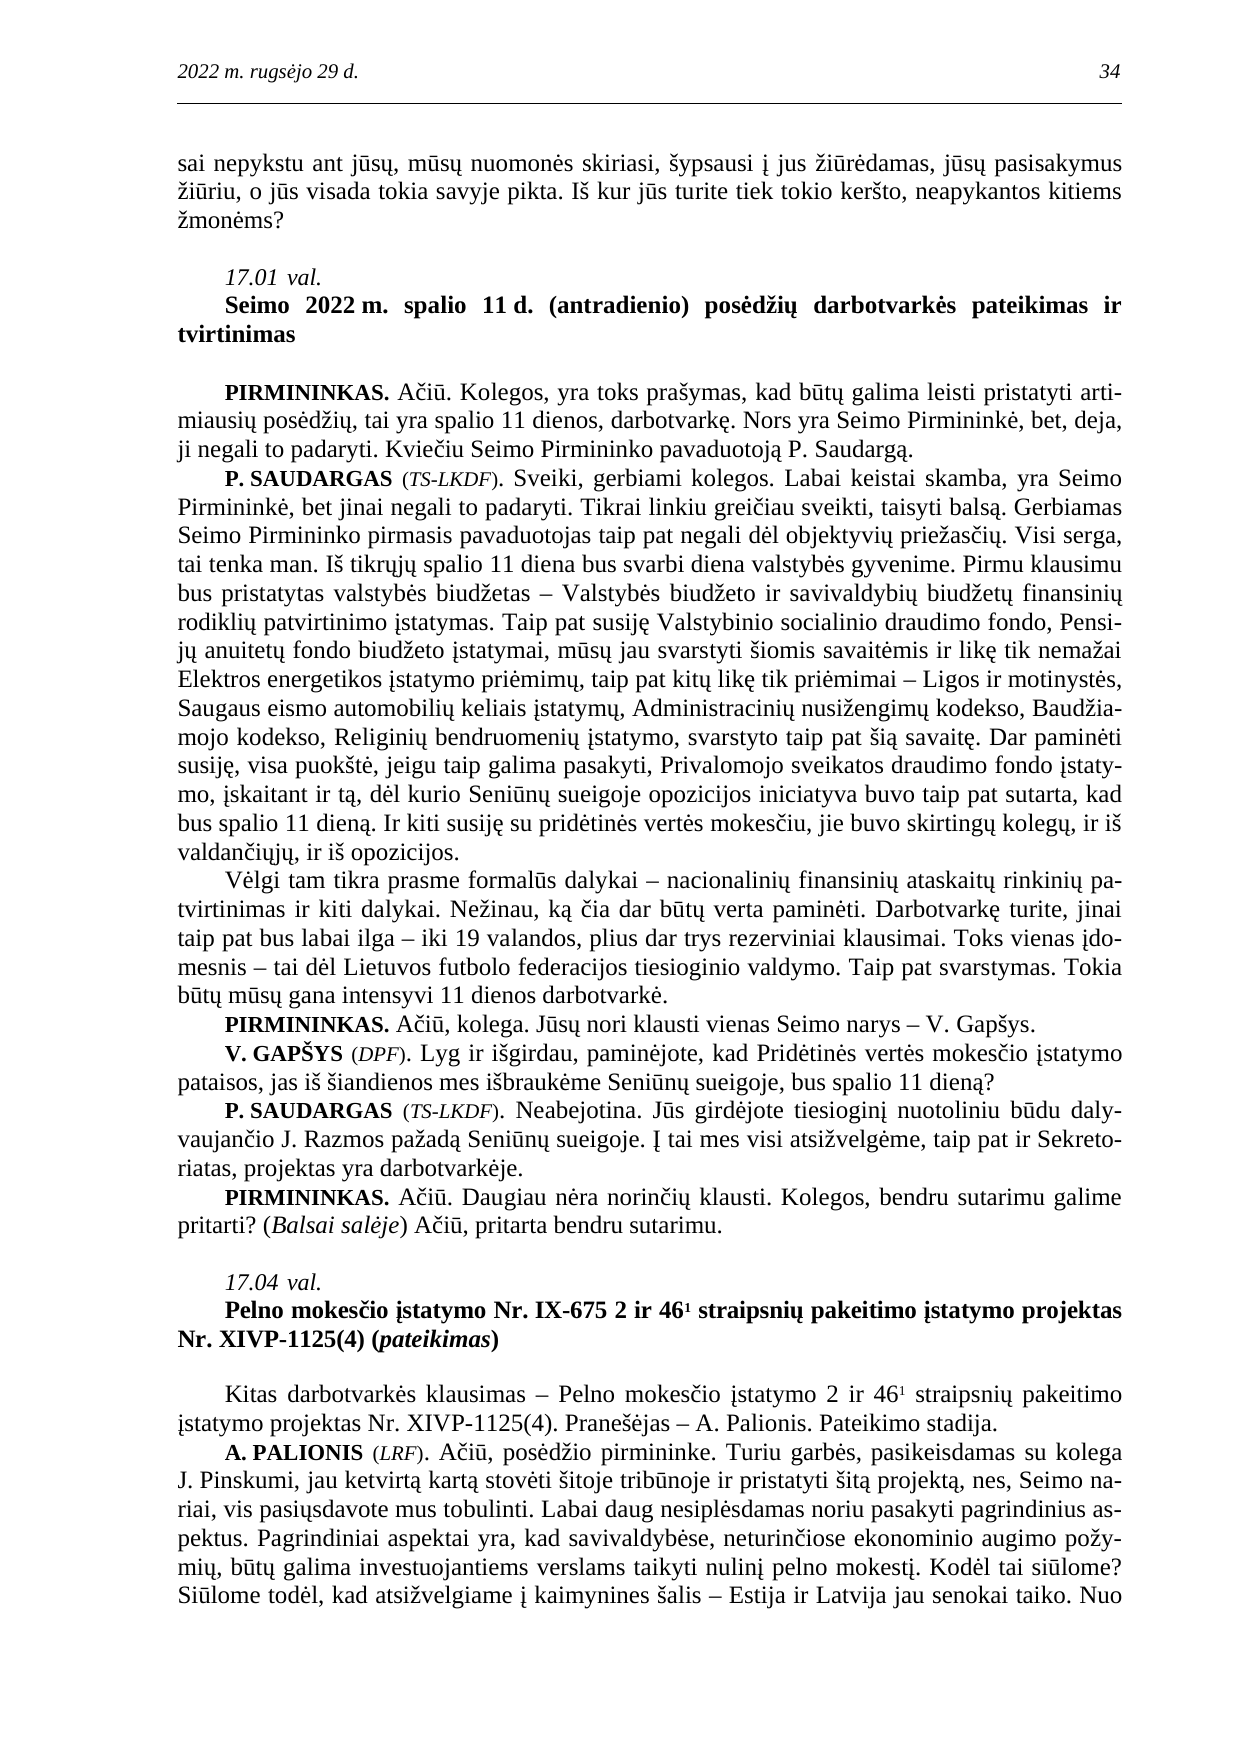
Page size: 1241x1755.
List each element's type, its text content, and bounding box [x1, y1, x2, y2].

text Pel­no mo­kes­čio įsta­ty­mo Nr. IX-675 2 ir 461 straips­nių pa­kei­ti­mo įsta­ty­mo pro­jek­tas Nr. XIVP-1125(4) (pa­tei­ki­mas) [177, 1295, 1122, 1353]
text V. GAPŠYS (DPF). Lyg ir iš­gir­dau, pa­mi­nė­jo­te, kad Pri­dė­ti­nės ver­tės mo­kes­čio įsta­ty­mo pa­tai­sos, jas iš šian­die­nos mes iš­brau­kė­me Se­niū­nų su­ei­go­je, bus spa­lio 11 die­ną? [177, 1038, 1122, 1095]
text PIRMININKAS. Ačiū. Ko­le­gos, yra toks pra­šy­mas, kad bū­tų ga­li­ma leis­ti pri­sta­ty­ti ar­ti­miau­sių po­sė­džių, tai yra spa­lio 11 die­nos, dar­bo­tvarkę. Nors yra Sei­mo Pir­mi­nin­kė, bet, de­ja, ji ne­ga­li to pa­da­ry­ti. Kvie­čiu Sei­mo Pir­mi­nin­ko pa­va­duo­to­ją P. Sau­dar­gą. [177, 377, 1122, 463]
text P. SAUDARGAS (TS-LKDF). Svei­ki, ger­bia­mi ko­le­gos. La­bai keis­tai skam­ba, yra Sei­mo Pir­mi­nin­kė, bet ji­nai ne­ga­li to pa­da­ry­ti. Tik­rai lin­kiu grei­čiau sveik­ti, tai­sy­ti bal­są. Ger­bia­mas Sei­mo Pir­mi­nin­ko pir­ma­sis pa­va­duo­to­jas taip pat ne­ga­li dėl ob­jek­ty­vių prie­žas­čių. Vi­si ser­ga, tai ten­ka man. Iš tik­rų­jų spa­lio 11 die­na bus svar­bi die­na vals­ty­bės gy­ve­ni­me. Pir­mu klau­si­mu bus pri­sta­ty­tas vals­ty­bės biu­dže­tas – Vals­ty­bės biu­dže­to ir sa­vi­val­dy­bių biu­dže­tų fi­nan­si­nių ro­dik­lių pa­tvir­ti­ni­mo įsta­ty­mas. Taip pat su­si­ję Vals­ty­bi­nio so­cia­li­nio drau­di­mo fon­do, Pen­si­jų anui­te­tų fon­do biu­dže­to įsta­ty­mai, mū­sų jau svars­ty­ti šio­mis sa­vai­tė­mis ir li­kę tik ne­ma­žai Elek­tros ener­ge­ti­kos įsta­ty­mo pri­ėmi­mų, taip pat ki­tų li­kę tik pri­ėmi­mai – Li­gos ir mo­ti­nys­tės, Sau­gaus eis­mo au­to­mo­bi­lių ke­liais įsta­ty­mų, Ad­mi­nist­ra­ci­nių nu­si­žen­gi­mų ko­dek­so, Bau­džia­mo­jo ko­dek­so, Re­li­gi­nių ben­druo­me­nių įsta­ty­mo, svars­ty­to taip pat šią sa­vai­tę. Dar pa­mi­nė­ti su­si­ję, vi­sa puokš­tė, jei­gu taip ga­li­ma pa­sa­ky­ti, Pri­va­lo­mo­jo svei­ka­tos drau­di­mo fon­do įsta­ty­mo, įskai­tant ir tą, dėl ku­rio Se­niū­nų su­ei­go­je opo­zi­ci­jos ini­cia­ty­va bu­vo taip pat su­tar­ta, kad bus spa­lio 11 die­ną. Ir ki­ti su­si­ję su pri­dė­ti­nės ver­tės mo­kes­čiu, jie bu­vo skir­tin­gų ko­le­gų, ir iš val­dan­čių­jų, ir iš opo­zi­ci­jos. [177, 463, 1122, 865]
text PIRMININKAS. Ačiū, ko­le­ga. Jū­sų no­ri klaus­ti vie­nas Sei­mo na­rys – V. Gap­šys. [177, 1009, 1122, 1038]
text Ki­tas dar­bo­tvarkės klau­si­mas – Pel­no mo­kes­čio įsta­ty­mo 2 ir 461 straips­nių pa­kei­ti­mo įsta­ty­mo pro­jek­tas Nr. XIVP-1125(4). Pra­ne­šė­jas – A. Pa­lio­nis. Pa­tei­ki­mo sta­di­ja. [177, 1379, 1122, 1437]
text Vėl­gi tam tik­ra pras­me for­ma­lūs da­ly­kai – na­cio­na­li­nių fi­nan­si­nių ata­skai­tų rin­ki­nių pa­tvir­ti­ni­mas ir ki­ti da­ly­kai. Ne­ži­nau, ką čia dar bū­tų ver­ta pa­mi­nė­ti. Dar­bo­tvarkę tu­ri­te, ji­nai taip pat bus la­bai il­ga – iki 19 va­lan­dos, plius dar trys re­zer­vi­niai klau­si­mai. Toks vie­nas įdo­mes­nis – tai dėl Lie­tu­vos fut­bo­lo fe­de­ra­ci­jos tie­sio­gi­nio val­dy­mo. Taip pat svars­ty­mas. To­kia bū­tų mū­sų ga­na in­ten­sy­vi 11 die­nos dar­bo­tvarkė. [177, 865, 1122, 1009]
text P. SAUDARGAS (TS-LKDF). Ne­abe­jo­ti­na. Jūs gir­dė­jo­te tie­sio­gi­nį nuo­to­li­niu bū­du da­ly­vau­jan­čio J. Raz­mos pa­ža­dą Se­niū­nų su­ei­go­je. Į tai mes vi­si atsižvelgėme, taip pat ir Sek­re­to­ria­tas, pro­jek­tas yra dar­bo­tvarkėje. [177, 1095, 1122, 1182]
text 17.01 val. [224, 263, 1122, 290]
text 17.04 val. [224, 1268, 1122, 1295]
text A. PALIONIS (LRF). Ačiū, po­sė­džio pir­mi­nin­ke. Tu­riu gar­bės, pa­si­keis­da­mas su ko­le­ga J. Pins­ku­mi, jau ket­vir­tą kar­tą sto­vė­ti ši­to­je tri­bū­no­je ir pri­sta­ty­ti ši­tą pro­jek­tą, nes, Sei­mo na­riai, vis pa­siųs­da­vo­te mus to­bu­lin­ti. La­bai daug ne­si­plės­da­mas no­riu pa­sa­ky­ti pa­grin­di­nius as­pek­tus. Pa­grin­di­niai as­pek­tai yra, kad sa­vi­val­dy­bė­se, ne­tu­rin­čio­se eko­no­mi­nio au­gi­mo po­žy­mių, bū­tų ga­li­ma in­ves­tuo­jan­tiems ver­slams tai­ky­ti nu­li­nį pel­no mo­kes­tį. Ko­dėl tai siū­lo­me? Siū­lo­me to­dėl, kad at­si­žvel­gia­me į kai­my­ni­nes ša­lis – Es­ti­ja ir Lat­vi­ja jau se­no­kai tai­ko. Nuo [177, 1437, 1122, 1609]
text PIRMININKAS. Ačiū. Dau­giau nė­ra no­rin­čių klaus­ti. Ko­le­gos, ben­dru su­ta­ri­mu ga­li­me pri­tar­ti? (Bal­sai sa­lė­je) Ačiū, pri­tar­ta ben­dru su­ta­ri­mu. [177, 1182, 1122, 1239]
text sai ne­pyks­tu ant jū­sų, mū­sų nuo­mo­nės ski­ria­si, šyp­sau­si į jus žiū­rė­da­mas, jū­sų pa­si­sa­ky­mus žiū­riu, o jūs vi­sa­da to­kia sa­vy­je pik­ta. Iš kur jūs tu­ri­te tiek to­kio kerš­to, ne­apy­kan­tos ki­tiems žmo­nėms? [177, 148, 1122, 234]
text Sei­mo 2022 m. spa­lio 11 d. (ant­ra­die­nio) po­sė­džių dar­bo­tvarkės pa­tei­ki­mas ir tvirtini­mas [177, 290, 1122, 348]
